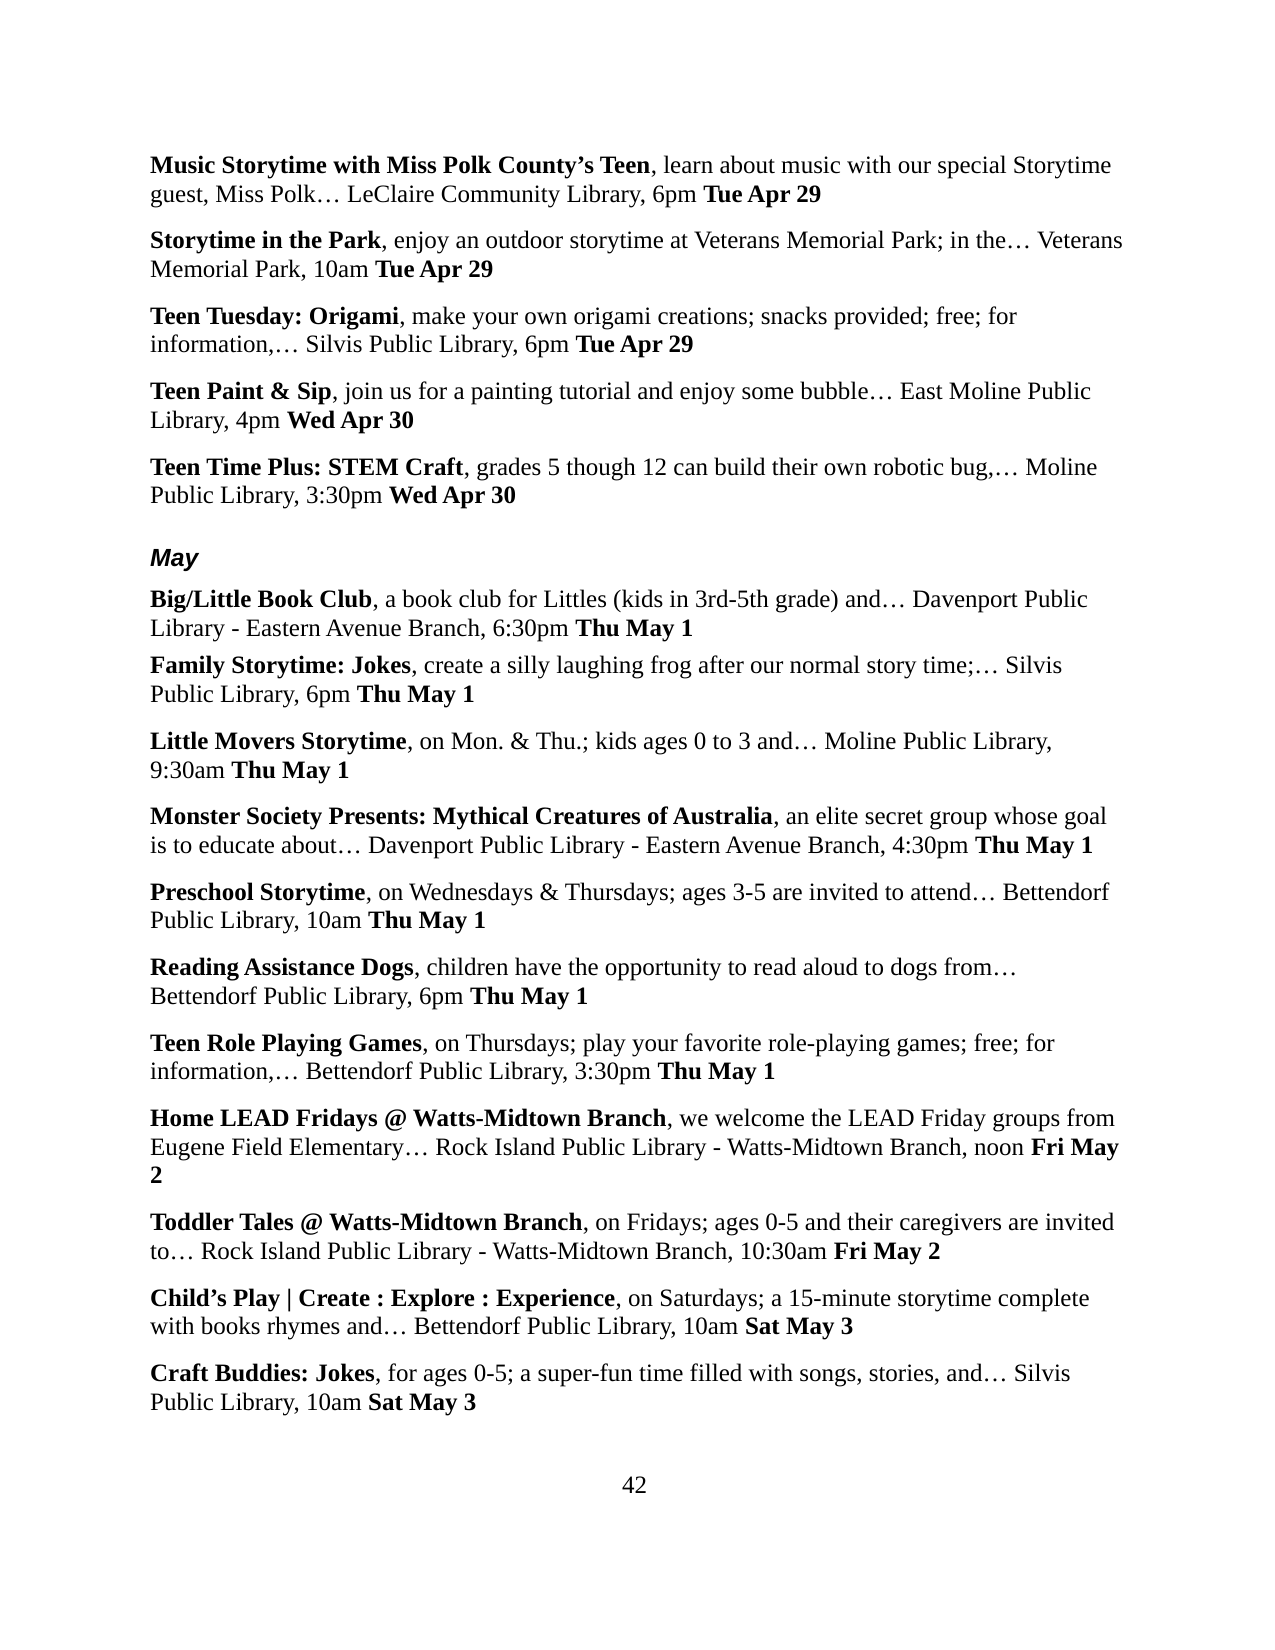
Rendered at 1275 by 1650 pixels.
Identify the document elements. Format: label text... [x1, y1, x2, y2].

text Craft Buddies: Jokes, for ages 0-5; a super-fun time filled with songs, stories, and… Silvis Public Library, 10am Sat May 3 [150, 1358, 1125, 1416]
text Family Storytime: Jokes, create a silly laughing frog after our normal story time;… Silvis Public Library, 6pm Thu May 1 [150, 651, 1125, 708]
text Toddler Tales @ Watts-Midtown Branch, on Fridays; ages 0-5 and their caregivers are invited to… Rock Island Public Library - Watts-Midtown Branch, 10:30am Fri May 2 [150, 1207, 1125, 1265]
text Preschool Storytime, on Wednesdays & Thursdays; ages 3-5 are invited to attend… Bettendorf Public Library, 10am Thu May 1 [150, 877, 1125, 934]
text Teen Tuesday: Origami, make your own origami creations; snacks provided; free; for information,… Silvis Public Library, 6pm Tue Apr 29 [150, 301, 1125, 358]
text Teen Paint & Sip, join us for a painting tutorial and enjoy some bubble… East Moline Public Library, 4pm Wed Apr 30 [150, 376, 1125, 434]
subtitle May [150, 543, 1125, 572]
text Music Storytime with Miss Polk County’s Teen, learn about music with our special Storytime guest, Miss Polk… LeClaire Community Library, 6pm Tue Apr 29 [150, 150, 1125, 207]
text Storytime in the Park, enjoy an outdoor storytime at Veterans Memorial Park; in the… Veterans Memorial Park, 10am Tue Apr 29 [150, 225, 1125, 283]
text Little Movers Storytime, on Mon. & Thu.; kids ages 0 to 3 and… Moline Public Library, 9:30am Thu May 1 [150, 726, 1125, 783]
text Teen Time Plus: STEM Craft, grades 5 though 12 can build their own robotic bug,… Moline Public Library, 3:30pm Wed Apr 30 [150, 452, 1125, 509]
text Reading Assistance Dogs, children have the opportunity to read aloud to dogs from… Bettendorf Public Library, 6pm Thu May 1 [150, 952, 1125, 1010]
text Monster Society Presents: Mythical Creatures of Australia, an elite secret group whose goal is to educate about… Davenport Public Library - Eastern Avenue Branch, 4:30pm Thu May 1 [150, 801, 1125, 859]
text Big/Little Book Club, a book club for Littles (kids in 3rd-5th grade) and… Davenport Public Library - Eastern Avenue Branch, 6:30pm Thu May 1 [150, 584, 1125, 642]
text Teen Role Playing Games, on Thursdays; play your favorite role-playing games; free; for information,… Bettendorf Public Library, 3:30pm Thu May 1 [150, 1028, 1125, 1085]
text Child’s Play | Create : Explore : Experience, on Saturdays; a 15-minute storytime complete with books rhymes and… Bettendorf Public Library, 10am Sat May 3 [150, 1283, 1125, 1340]
text Home LEAD Fridays @ Watts-Midtown Branch, we welcome the LEAD Friday groups from Eugene Field Elementary… Rock Island Public Library - Watts-Midtown Branch, noon Fri May 2 [150, 1103, 1125, 1189]
